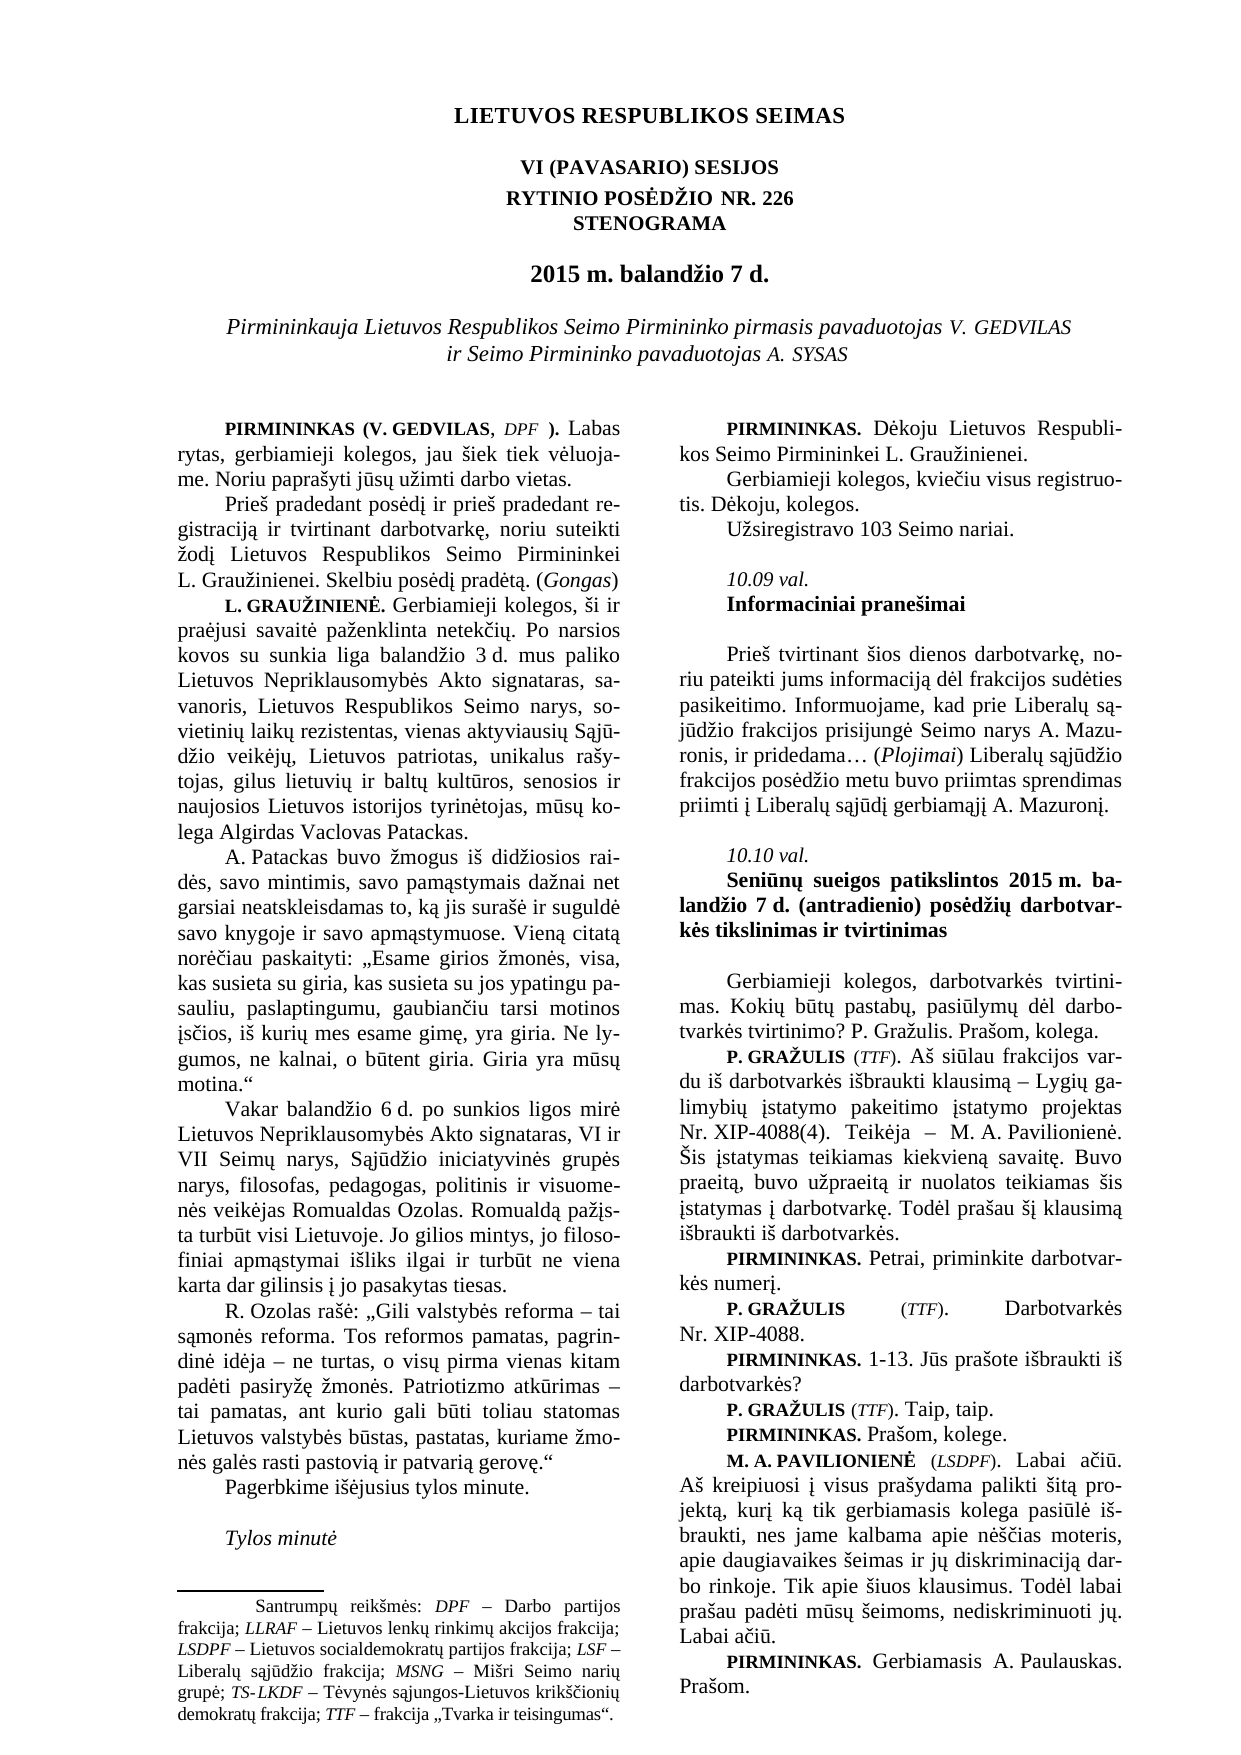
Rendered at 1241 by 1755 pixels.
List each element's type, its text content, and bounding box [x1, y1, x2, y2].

text Prieš pra­de­dant po­sė­dį ir prieš pra­de­dant re­gist­ra­ci­ją ir tvir­ti­nant dar­bo­tvarkę, no­riu su­teik­ti žo­dį Lie­tu­vos Res­pub­li­kos Sei­mo Pir­mi­nin­kei L. Grau­ži­nie­nei. Skel­biu po­sė­dį pra­dė­tą. (Gon­gas) [177, 491, 620, 592]
text Santrumpų reikšmės: DPF – Darbo partij­os frakcija; LLRAF – Lietuvos lenkų rinkimų akcijos frakcija; LSDPF – Lietuvos social­demokratų partijos frakcija; LSF – Liberalų sąjūdžio frakcija; MSNG – Mišri Seimo narių grupė; TS‑LKDF – Tėvynės sąjungos-Lietuvos krikščionių demokratų frakcija; TTF – frakcija „Tvarka ir teisingumas“. [177, 1592, 620, 1724]
text PIRMININKAS. Pra­šom, ko­le­ge. [679, 1421, 1122, 1447]
title VI (PAVASARIO) SESIJOS [177, 155, 1122, 179]
text PIRMININKAS. Ger­bia­ma­sis A. Pau­laus­kas. Pra­šom. [679, 1648, 1122, 1699]
text Se­niū­nų su­ei­gos pa­tiks­lin­tos 2015 m. ba­lan­džio 7 d. (ant­ra­die­nio) po­sė­džių dar­bo­tvar­kės tiks­li­ni­mas ir tvir­ti­ni­mas [679, 867, 1122, 942]
title RYTINIO posėdžio NR. 226 [177, 179, 1122, 211]
text M. A. PAVILIONIENĖ (LSDPF). La­bai ačiū. Aš krei­piuo­si į vi­sus pra­šy­da­ma pa­lik­ti ši­tą pro­jek­tą, ku­rį ką tik ger­bia­ma­sis ko­le­ga pa­siū­lė iš­brau­k­ti, nes ja­me kal­ba­ma apie nėš­čias mo­te­ris, apie dau­gia­vai­kes šei­mas ir jų dis­kri­mi­na­ci­ją dar­bo rin­ko­je. Tik apie šiuos klau­si­mus. To­dėl la­bai pra­šau pa­dė­ti mū­sų šei­moms, ne­disk­ri­mi­nuo­ti jų. La­bai ačiū. [679, 1447, 1122, 1648]
text P. GRAŽULIS (TTF). Aš siū­lau frak­ci­jos var­du iš dar­bo­tvarkės iš­brauk­ti klau­si­mą – Ly­gių ga­li­my­bių įsta­ty­mo pa­kei­ti­mo įsta­ty­mo pro­jek­tas Nr. XIP-4088(4). Tei­kė­ja – M. A. Pa­vi­lio­nie­nė. Šis įsta­ty­mas tei­kia­mas kiek­vie­ną sa­vai­tę. Bu­vo pra­ei­tą, bu­vo už­pra­ei­tą ir nuo­la­tos tei­kia­mas šis įsta­ty­mas į dar­bo­tvarkę. To­dėl pra­šau šį klau­si­mą iš­brauk­ti iš dar­bo­tvarkės. [679, 1043, 1122, 1245]
text L. GRAUŽINIENĖ. Ger­bia­mie­ji ko­le­gos, ši ir pra­ėju­si sa­vai­tė pa­žen­klin­ta ne­tekčių. Po nar­sios ko­vos su sun­kia li­ga ba­lan­džio 3 d. mus pa­li­ko Lie­tu­vos Ne­pri­klau­so­my­bės Ak­to sig­na­ta­ras, sa­va­no­ris, Lie­tu­vos Res­pub­li­kos Sei­mo na­rys, so­vie­ti­nių lai­kų re­zis­ten­tas, vie­nas ak­ty­viau­sių Są­jū­džio vei­kė­jų, Lie­tu­vos pat­rio­tas, uni­ka­lus ra­šy­tojas, gi­lus lie­tu­vių ir bal­tų kul­tū­ros, se­no­sios ir nau­jo­sios Lie­tu­vos is­to­ri­jos ty­ri­nė­to­jas, mū­sų ko­le­ga Al­gir­das Vac­lo­vas Pa­tac­kas. [177, 592, 620, 844]
text Ger­bia­mie­ji ko­le­gos, dar­bo­tvarkės tvir­ti­ni­mas. Ko­kių bū­tų pa­sta­bų, pa­siū­ly­mų dėl dar­bo­tvar­kės tvir­ti­ni­mo? P. Gra­žu­lis. Pra­šom, ko­le­ga. [679, 968, 1122, 1043]
text Ger­bia­mie­ji ko­le­gos, kvie­čiu vi­sus re­gist­ruo­tis. Dė­ko­ju, ko­le­gos. [679, 466, 1122, 516]
text In­for­ma­ci­niai pra­ne­ši­mai [679, 591, 1122, 616]
text PIRMININKAS. Pet­rai, pri­min­ki­te dar­bo­tvar­kės nu­me­rį. [679, 1245, 1122, 1295]
text Pirmininkauja Lietuvos Respublikos Seimo Pirmininko pirmasis pavaduotojas V. GEDVILAS ir Seimo Pirmininko pavaduotojas A. SYSAS [177, 313, 1122, 366]
text PIRMININKAS. Dė­ko­ju Lie­tu­vos Res­pub­li­kos Sei­mo Pir­mi­nin­kei L. Grau­ži­nie­nei. [679, 415, 1122, 466]
text Pa­gerb­ki­me iš­ėju­sius ty­los mi­nu­te. [177, 1474, 620, 1499]
text Už­si­re­gist­ra­vo 103 Sei­mo na­riai. [679, 516, 1122, 541]
text A. Pa­tac­kas bu­vo žmo­gus iš di­džio­sios rai­dės, sa­vo min­ti­mis, sa­vo pa­mąs­ty­mais daž­nai net gar­siai ne­at­skleis­da­mas to, ką jis su­ra­šė ir su­gul­dė sa­vo kny­go­je ir sa­vo ap­mąs­ty­muo­se. Vie­ną ci­ta­tą no­rė­čiau pa­skai­ty­ti: „Esa­me gi­rios žmo­nės, vi­sa, kas su­sie­ta su gi­ria, kas su­sie­ta su jos ypa­tin­gu pa­sau­liu, pa­slap­tin­gu­mu, gau­bian­čiu tar­si mo­ti­nos įsčios, iš ku­rių mes esa­me gi­mę, yra gi­ria. Ne ly­gu­mos, ne kal­nai, o bū­tent gi­ria. Gi­ria yra mū­sų mo­ti­na.“ [177, 844, 620, 1096]
text 10.10 val. [726, 843, 1122, 867]
title STENOGRAMA [177, 211, 1122, 235]
text Va­kar ba­lan­džio 6 d. po sun­kios li­gos mi­rė Lie­tu­vos Ne­pri­klau­so­my­bės Ak­to sig­na­ta­ras, VI ir VII Sei­mų na­rys, Są­jū­džio ini­cia­ty­vi­nės gru­pės na­rys, fi­lo­so­fas, pe­da­go­gas, po­li­ti­nis ir vi­suo­me­nės vei­kė­jas Ro­mu­al­das Ozo­las. Ro­mu­al­dą pa­žįs­ta tur­būt vi­si Lie­tu­vo­je. Jo gi­lios min­tys, jo fi­lo­so­fi­niai ap­mąs­ty­mai iš­liks il­gai ir tur­būt ne vie­na kar­ta dar gi­lin­sis į jo pa­sa­ky­tas tie­sas. [177, 1096, 620, 1298]
text PIRMININKAS (V. GEDVILAS, DPF). La­bas ry­tas, ger­bia­mie­ji ko­le­gos, jau šiek tiek vė­luo­ja­me. No­riu pa­pra­šy­ti jū­sų už­im­ti dar­bo vie­tas. [177, 415, 620, 491]
text Ty­los mi­nu­tė [177, 1524, 620, 1550]
text 2015 m. balandžio 7 d. [177, 259, 1122, 288]
text PIRMININKAS. 1-13. Jūs pra­šo­te iš­brauk­ti iš dar­bo­tvarkės? [679, 1346, 1122, 1396]
text 10.09 val. [726, 567, 1122, 591]
text P. GRAŽULIS (TTF). Taip, taip. [679, 1396, 1122, 1421]
text R. Ozo­las ra­šė: „Gi­li vals­ty­bės re­for­ma – tai są­mo­nės re­for­ma. Tos re­for­mos pa­ma­tas, pa­grin­di­nė idė­ja – ne tur­tas, o vi­sų pir­ma vie­nas ki­tam pa­dė­ti pa­si­ry­žę žmo­nės. Pa­trio­tiz­mo at­kū­ri­mas – tai pa­ma­tas, ant ku­rio ga­li bū­ti to­liau sta­to­mas Lie­tu­vos vals­ty­bės būs­tas, pa­sta­tas, ku­ria­me žmo­nės ga­lės ras­ti pa­sto­vią ir pa­tva­rią ge­ro­vę.“ [177, 1298, 620, 1474]
text Prieš tvir­ti­nant šios die­nos dar­bo­tvarkę, no­riu pa­teik­ti jums in­for­ma­ci­ją dėl frak­ci­jos su­dė­ties pa­si­kei­ti­mo. In­for­muo­ja­me, kad prie Li­be­ra­lų są­jū­džio frak­ci­jos pri­si­jun­gė Sei­mo na­rys A. Ma­zu­ro­nis, ir pri­de­da­ma… (Plo­ji­mai) Li­be­ra­lų są­jū­džio frak­ci­jos po­sė­džio me­tu bu­vo pri­im­tas spren­di­mas pri­im­ti į Li­be­ra­lų są­jū­dį ger­bia­mą­jį A. Ma­zu­ro­nį. [679, 641, 1122, 818]
title LIETUVOS RESPUBLIKOS SEIMAS [177, 102, 1122, 128]
text P. GRAŽULIS (TTF). Dar­bo­tvarkės Nr. XIP‑4088. [679, 1295, 1122, 1346]
